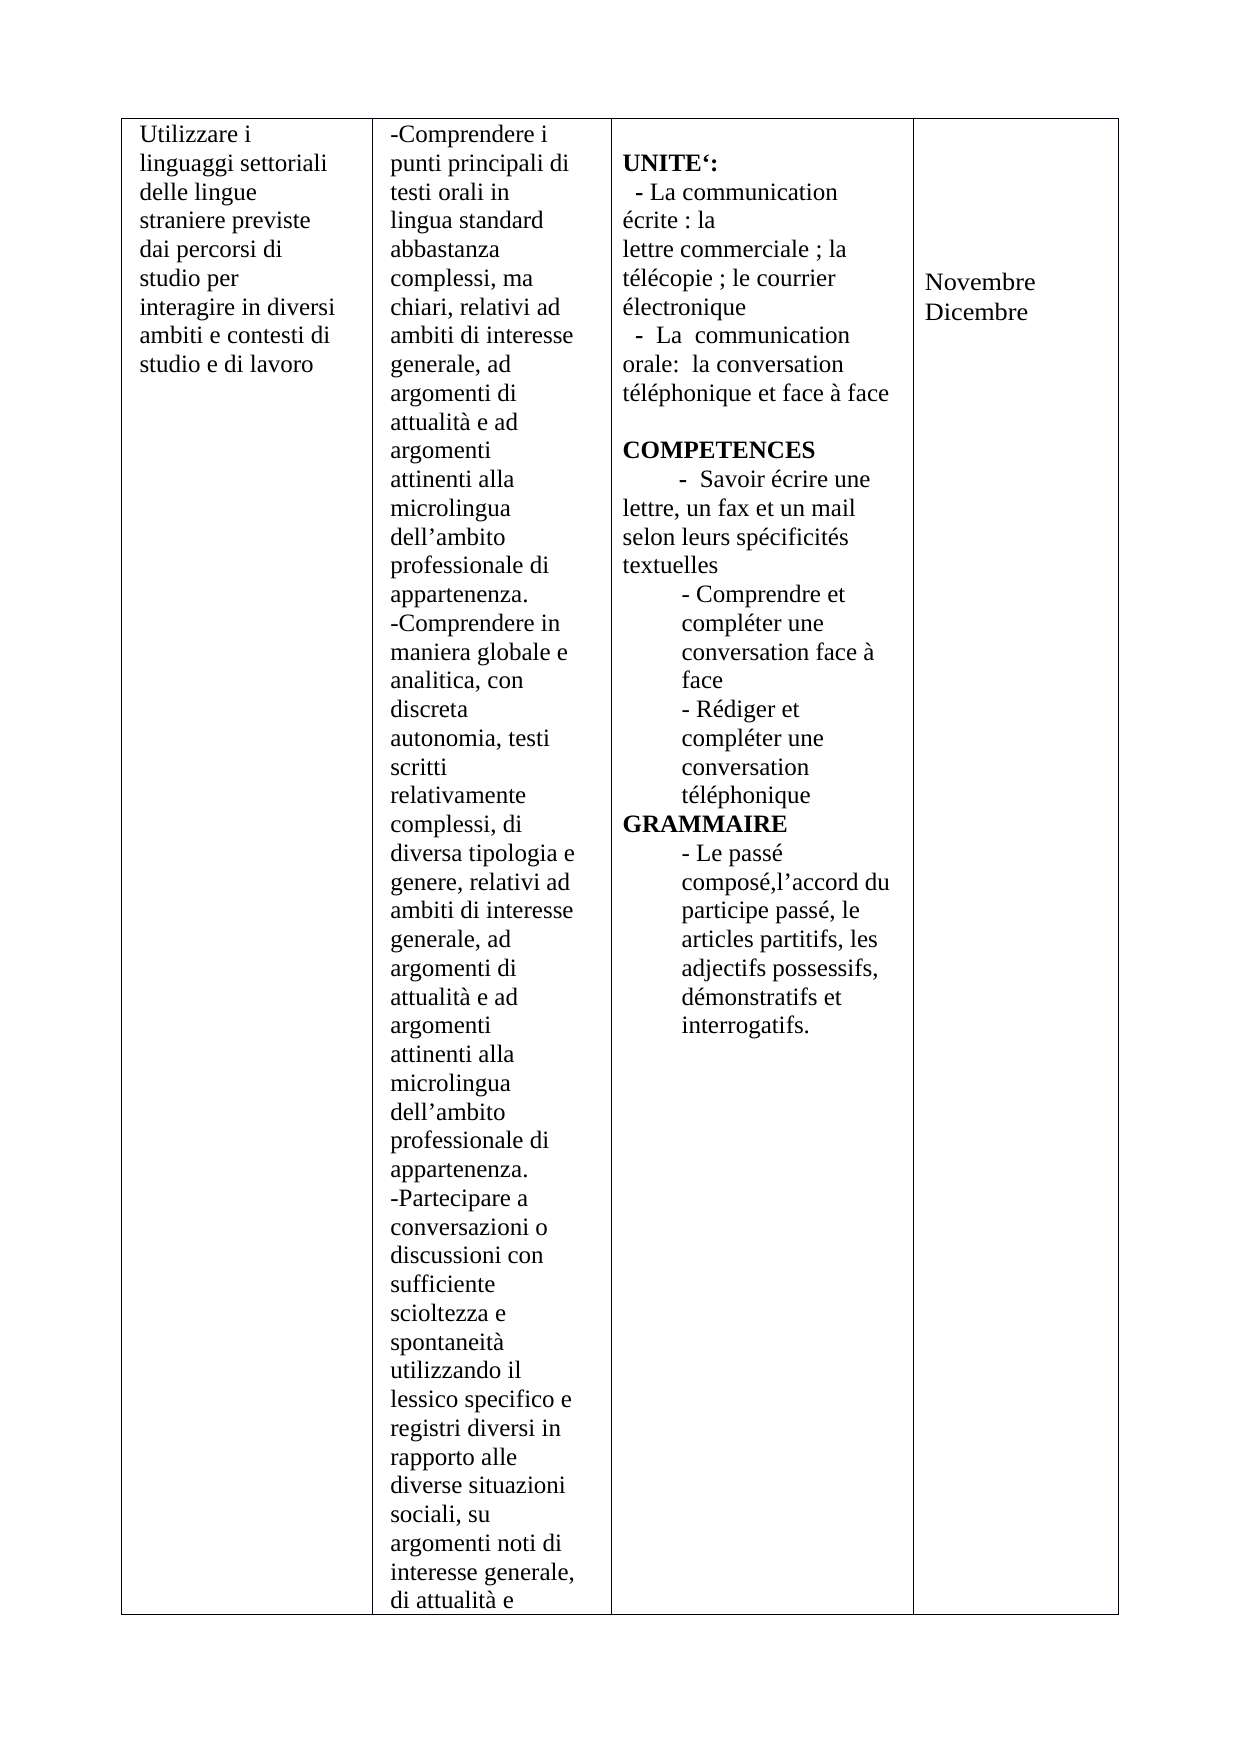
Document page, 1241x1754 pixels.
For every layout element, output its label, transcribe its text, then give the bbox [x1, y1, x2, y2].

table_cell Novembre Dicembre [914, 119, 1118, 1614]
table_cell -Comprendere i punti principali di testi orali in lingua standard abbastanza complessi, ma chiari, relativi ad ambiti di interesse generale, ad argomenti di attualità e ad argomenti attinenti alla microlingua dell’ambito professionale di appartenenza. -Comprendere in maniera globale e analitica, con discreta autonomia, testi scritti relativamente complessi, di diversa tipologia e genere, relativi ad ambiti di interesse generale, ad argomenti di attualità e ad argomenti attinenti alla microlingua dell’ambito professionale di appartenenza. -Partecipare a conversazioni o discussioni con sufficiente scioltezza e spontaneità utilizzando il lessico specifico e registri diversi in rapporto alle diverse situazioni sociali, su argomenti noti di interesse generale, di attualità e [373, 119, 611, 1614]
table_cell Utilizzare i linguaggi settoriali delle lingue straniere previste dai percorsi di studio per interagire in diversi ambiti e contesti di studio e di lavoro [122, 119, 372, 1614]
table_cell UNITE‘: - La communication écrite : la lettre commerciale ; la télécopie ; le courrier électronique - La communication orale: la conversation téléphonique et face à face COMPETENCES - Savoir écrire une lettre, un fax et un mail selon leurs spécificités textuelles - Comprendre et compléter une conversation face à face - Rédiger et compléter une conversation téléphonique GRAMMAIRE - Le passé composé,l’accord du participe passé, le articles partitifs, les adjectifs possessifs, démonstratifs et interrogatifs. [612, 119, 913, 1614]
